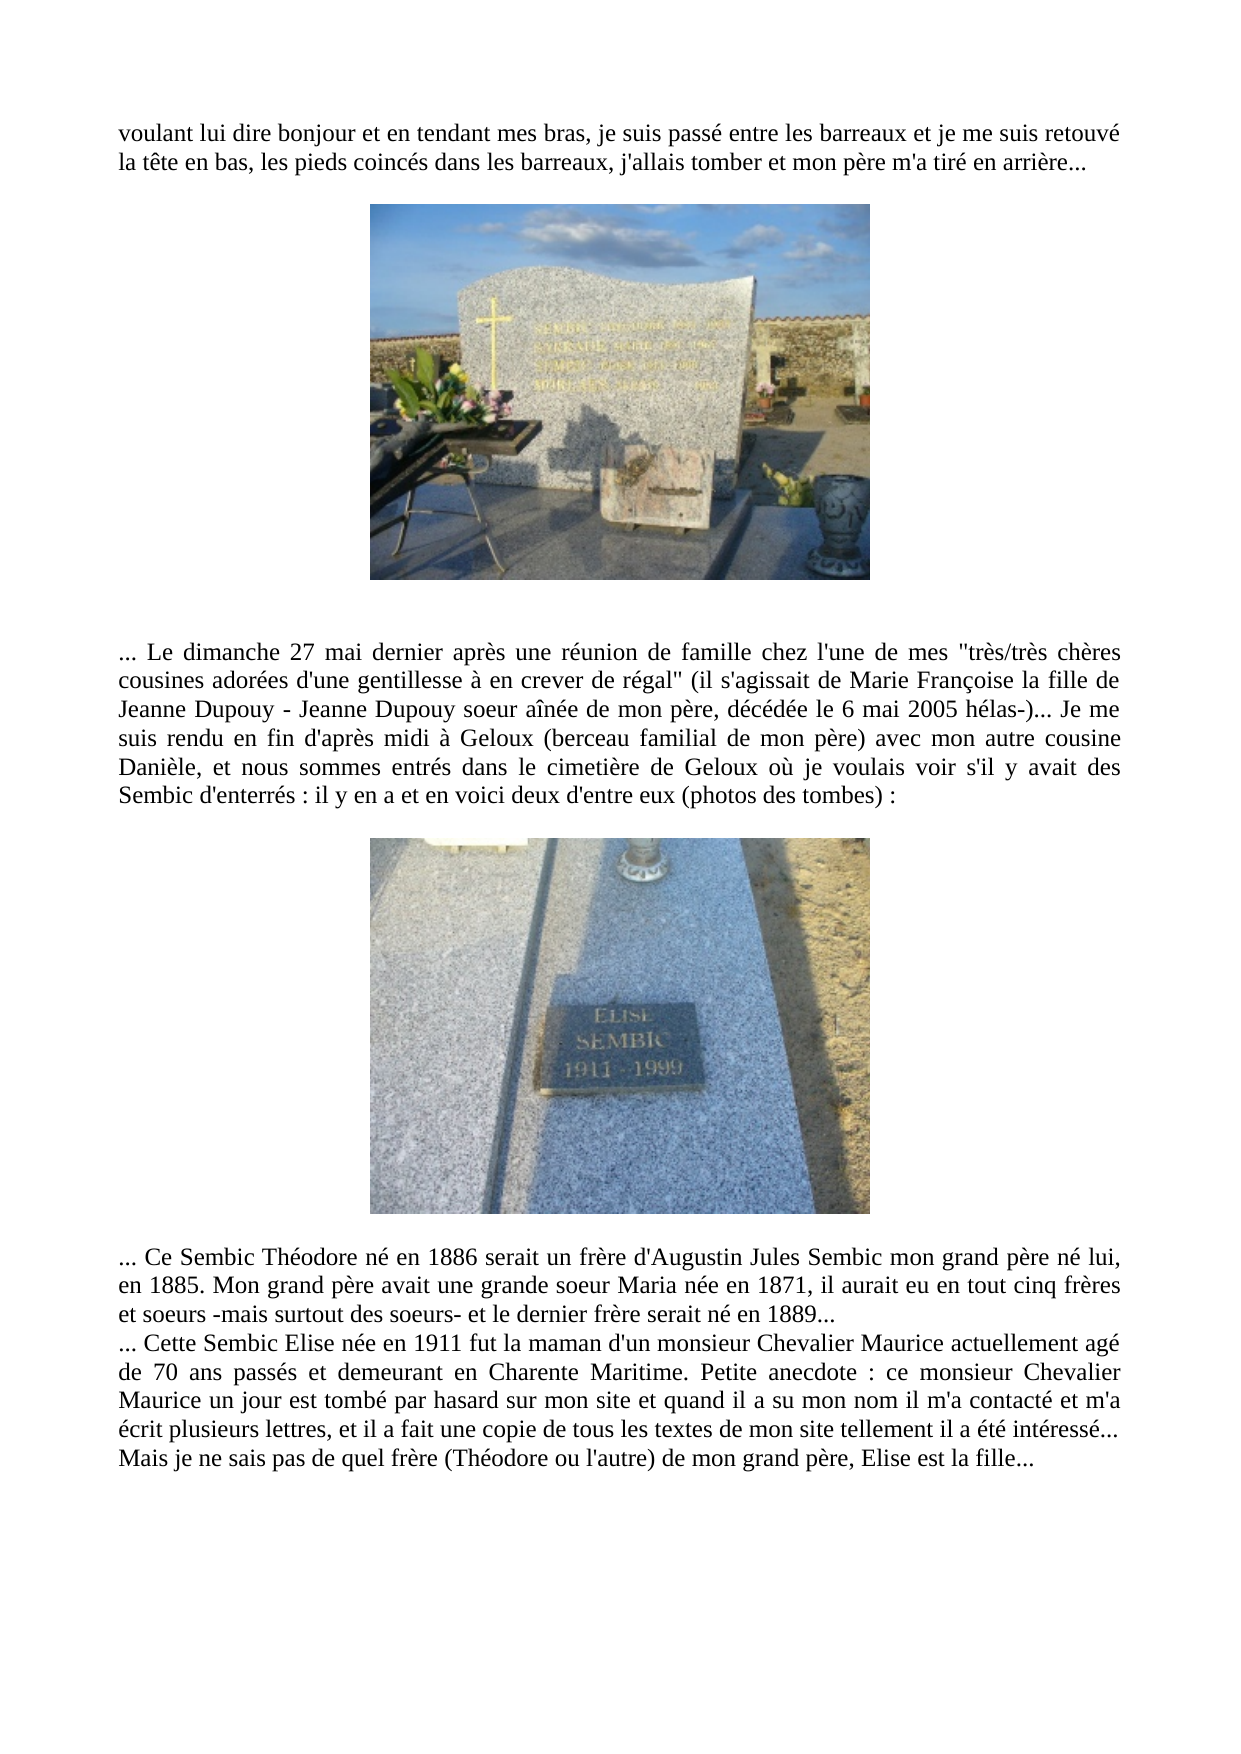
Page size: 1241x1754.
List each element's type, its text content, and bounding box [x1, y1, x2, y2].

text ... Cette Sembic Elise née en 1911 fut la maman d'un monsieur Chevalier Maurice actuellement agé de 70 ans passés et demeurant en Charente Maritime. Petite anecdote : ce monsieur Chevalier Maurice un jour est tombé par hasard sur mon site et quand il a su mon nom il m'a contacté et m'a écrit plusieurs lettres, et il a fait une copie de tous les textes de mon site tellement il a été intéressé... [118, 1328, 1122, 1443]
picture [370, 204, 870, 580]
picture [370, 838, 870, 1214]
text voulant lui dire bonjour et en tendant mes bras, je suis passé entre les barreaux et je me suis retouvé la tête en bas, les pieds coincés dans les barreaux, j'allais tomber et mon père m'a tiré en arrière... [118, 118, 1122, 176]
text ... Le dimanche 27 mai dernier après une réunion de famille chez l'une de mes "très/très chères cousines adorées d'une gentillesse à en crever de régal" (il s'agissait de Marie Françoise la fille de Jeanne Dupouy - Jeanne Dupouy soeur aînée de mon père, décédée le 6 mai 2005 hélas-)... Je me suis rendu en fin d'après midi à Geloux (berceau familial de mon père) avec mon autre cousine Danièle, et nous sommes entrés dans le cimetière de Geloux où je voulais voir s'il y avait des Sembic d'enterrés : il y en a et en voici deux d'entre eux (photos des tombes) : [118, 637, 1122, 809]
text Mais je ne sais pas de quel frère (Théodore ou l'autre) de mon grand père, Elise est la fille... [118, 1443, 1122, 1472]
text ... Ce Sembic Théodore né en 1886 serait un frère d'Augustin Jules Sembic mon grand père né lui, en 1885. Mon grand père avait une grande soeur Maria née en 1871, il aurait eu en tout cinq frères et soeurs -mais surtout des soeurs- et le dernier frère serait né en 1889... [118, 1242, 1122, 1328]
